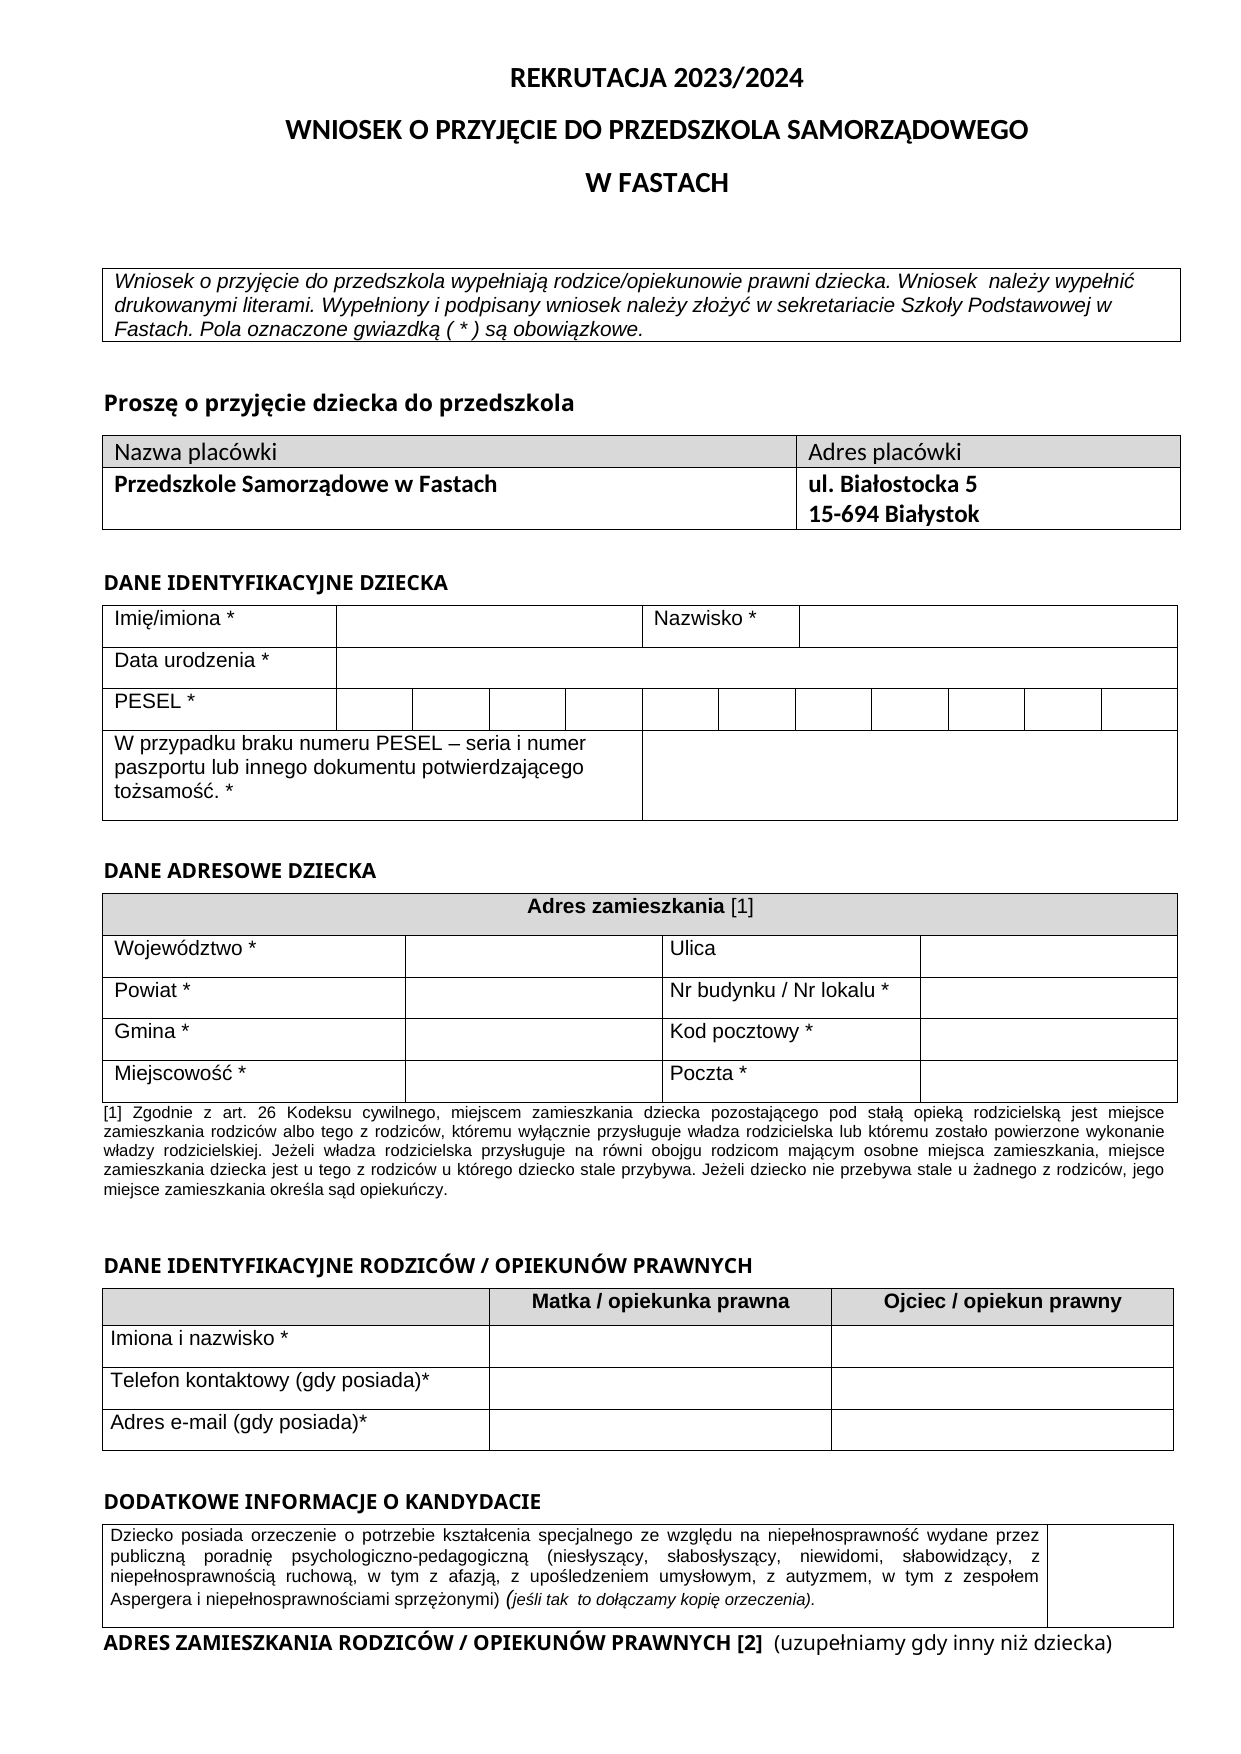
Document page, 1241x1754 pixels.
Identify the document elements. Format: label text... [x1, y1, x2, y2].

table_cell Miejscowość * [103, 1061, 405, 1102]
table_cell PESEL * [103, 689, 336, 730]
table_cell [490, 1368, 831, 1408]
table_cell [566, 689, 642, 730]
table_cell [949, 689, 1024, 730]
table_cell ul. Białostocka 5 15-694 Białystok [797, 468, 1180, 529]
table_cell [406, 1061, 662, 1102]
table_cell [921, 978, 1177, 1018]
table_cell Kod pocztowy * [663, 1019, 920, 1060]
table_cell Data urodzenia * [103, 648, 336, 688]
text Proszę o przyjęcie dziecka do przedszkola [103, 387, 1167, 418]
table_header [800, 606, 1177, 647]
table_cell Nr budynku / Nr lokalu * [663, 978, 920, 1018]
table_header [1048, 1525, 1173, 1627]
table_header Adres zamieszkania [1] [103, 894, 1177, 935]
table_cell [490, 689, 565, 730]
table_cell Gmina * [103, 1019, 405, 1060]
table_cell [406, 978, 662, 1018]
text W FASTACH [148, 164, 1167, 199]
table_cell W przypadku braku numeru PESEL – seria i numer paszportu lub innego dokumentu potwierdzającego tożsamość. * [103, 731, 642, 819]
table_cell [796, 689, 871, 730]
table_cell [1025, 689, 1101, 730]
table_cell [643, 689, 718, 730]
table_cell [413, 689, 489, 730]
table_cell [832, 1326, 1173, 1367]
table_cell [872, 689, 948, 730]
table_cell Telefon kontaktowy (gdy posiada)* [103, 1368, 489, 1408]
table_cell [337, 689, 412, 730]
text DANE IDENTYFIKACYJNE DZIECKA [103, 568, 1167, 597]
table_cell [337, 648, 1177, 688]
table_cell Przedszkole Samorządowe w Fastach [103, 468, 796, 529]
text [1] Zgodnie z art. 26 Kodeksu cywilnego, miejscem zamieszkania dziecka pozostającego pod stałą opieką rodzicielską jest miejsce zamieszkania rodziców albo tego z rodziców, któremu wyłącznie przysługuje władza rodzicielska lub któremu zostało powierzone wykonanie władzy rodzicielskiej. Jeżeli władza rodzicielska przysługuje na równi obojgu rodzicom mającym osobne miejsca zamieszkania, miejsce zamieszkania dziecka jest u tego z rodziców u którego dziecko stale przybywa. Jeżeli dziecko nie przebywa stale u żadnego z rodziców, jego miejsce zamieszkania określa sąd opiekuńczy. [103, 1103, 1167, 1198]
table_header Adres placówki [797, 436, 1180, 467]
table_header Nazwisko * [643, 606, 799, 647]
table_cell Powiat * [103, 978, 405, 1018]
table_cell Województwo * [103, 936, 405, 977]
text REKRUTACJA 2023/2024 [148, 59, 1167, 95]
table_cell Poczta * [663, 1061, 920, 1102]
text WNIOSEK O PRZYJĘCIE DO PRZEDSZKOLA SAMORZĄDOWEGO [148, 111, 1167, 147]
table_cell [921, 936, 1177, 977]
table_header Imię/imiona * [103, 606, 336, 647]
table_header Nazwa placówki [103, 436, 796, 467]
table_cell [921, 1019, 1177, 1060]
table_cell [832, 1368, 1173, 1408]
table_cell [406, 936, 662, 977]
table_header Wniosek o przyjęcie do przedszkola wypełniają rodzice/opiekunowie prawni dziecka. Wniosek należy wypełnić drukowanymi literami. Wypełniony i podpisany wniosek należy złożyć w sekretariacie Szkoły Podstawowej w Fastach. Pola oznaczone gwiazdką ( * ) są obowiązkowe. [103, 269, 1180, 341]
table_header Matka / opiekunka prawna [490, 1289, 831, 1325]
text ADRES ZAMIESZKANIA RODZICÓW / OPIEKUNÓW PRAWNYCH [2] (uzupełniamy gdy inny niż dziecka) [103, 1628, 1167, 1656]
table_header Ojciec / opiekun prawny [832, 1289, 1173, 1325]
table_cell [1102, 689, 1177, 730]
table_cell [719, 689, 795, 730]
table_cell [490, 1326, 831, 1367]
table_header [103, 1289, 489, 1325]
table_cell Imiona i nazwisko * [103, 1326, 489, 1367]
table_header Dziecko posiada orzeczenie o potrzebie kształcenia specjalnego ze względu na niepełnosprawność wydane przez publiczną poradnię psychologiczno-pedagogiczną (niesłyszący, słabosłyszący, niewidomi, słabowidzący, z niepełnosprawnością ruchową, w tym z afazją, z upośledzeniem umysłowym, z autyzmem, w tym z zespołem Aspergera i niepełnosprawnościami sprzężonymi) (jeśli tak to dołączamy kopię orzeczenia). [103, 1525, 1047, 1627]
text DANE ADRESOWE DZIECKA [103, 856, 1167, 885]
table_cell [406, 1019, 662, 1060]
table_header [337, 606, 642, 647]
text DODATKOWE INFORMACJE O KANDYDACIE [103, 1487, 1167, 1516]
text DANE IDENTYFIKACYJNE RODZICÓW / OPIEKUNÓW PRAWNYCH [103, 1251, 1167, 1279]
table_cell [921, 1061, 1177, 1102]
table_cell [490, 1410, 831, 1450]
table_cell [643, 731, 1177, 819]
table_cell [832, 1410, 1173, 1450]
table_cell Adres e-mail (gdy posiada)* [103, 1410, 489, 1450]
table_cell Ulica [663, 936, 920, 977]
